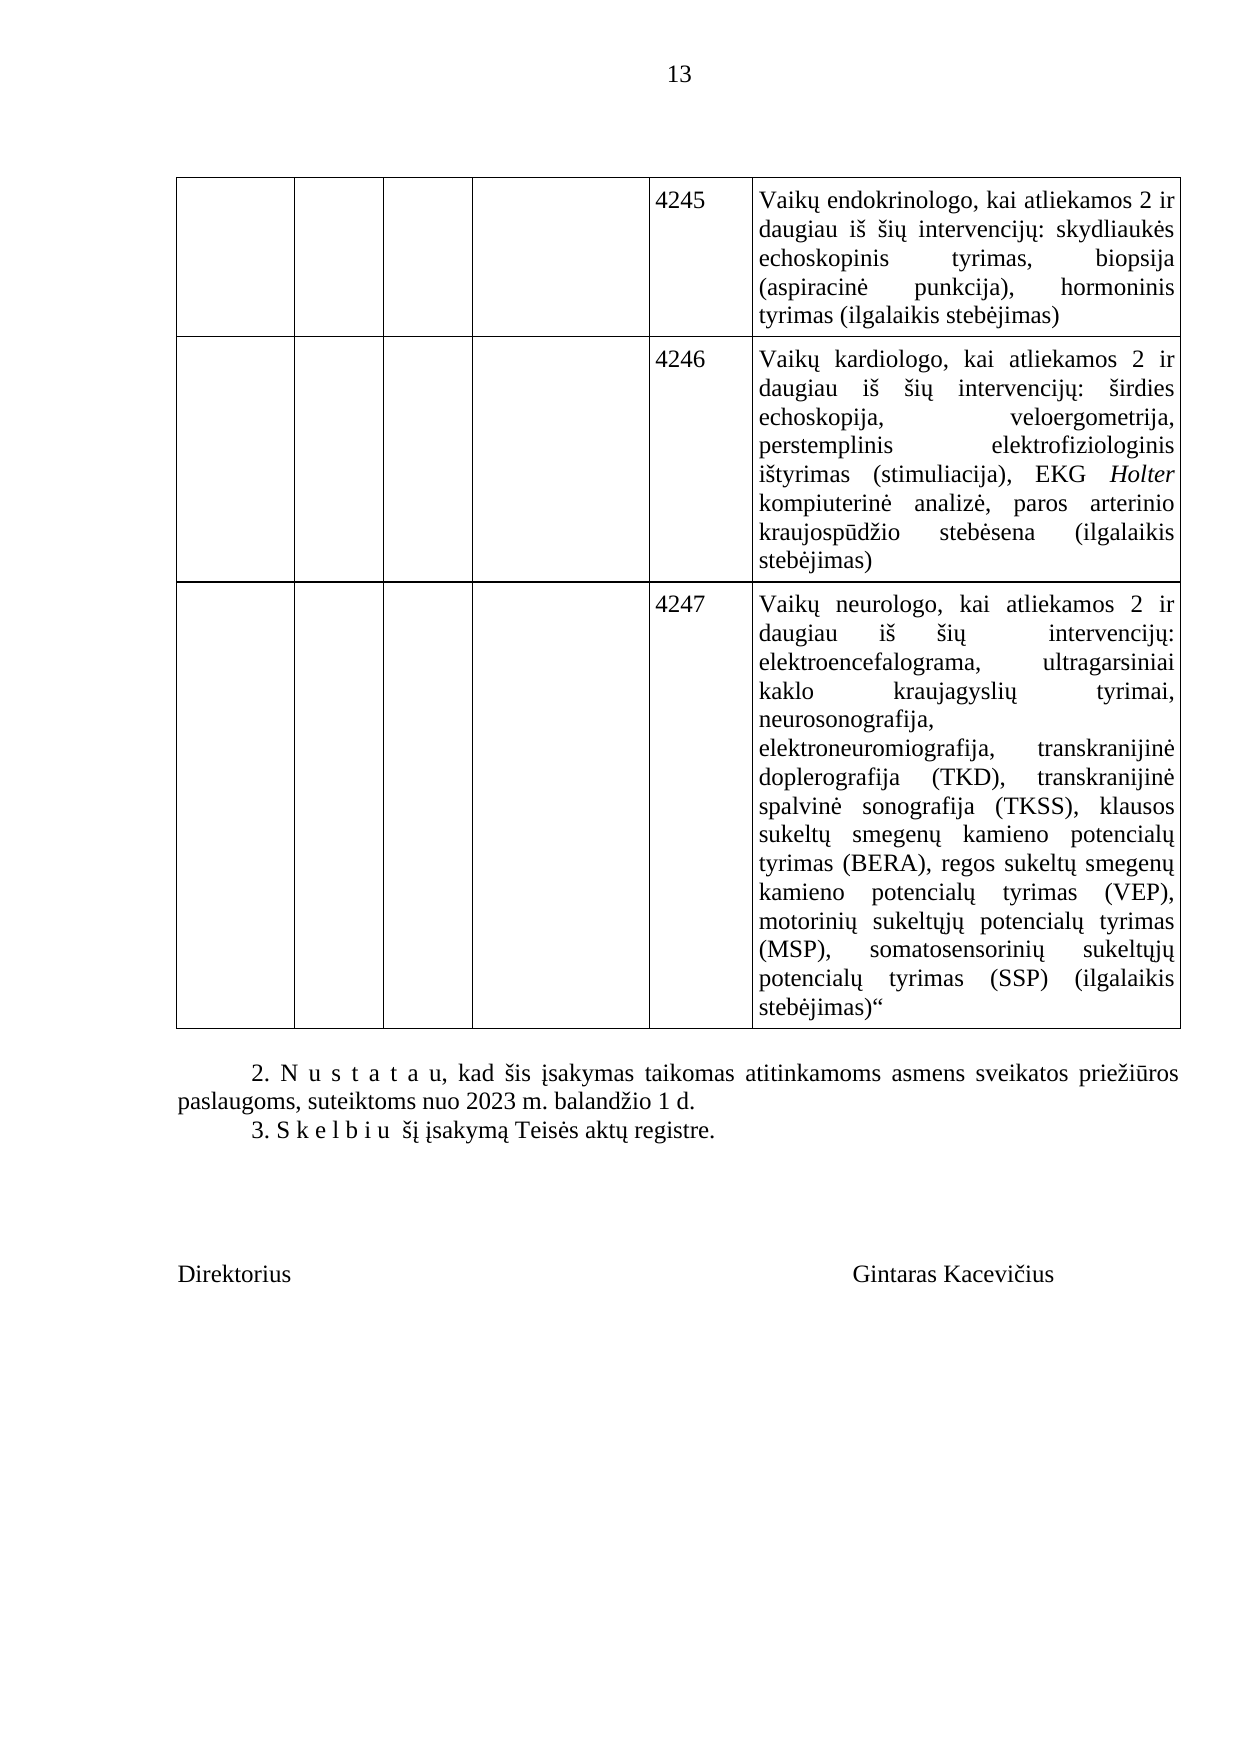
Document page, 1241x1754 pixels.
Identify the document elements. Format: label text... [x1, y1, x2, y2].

table_cell 4246 [650, 337, 752, 581]
table_cell 4245 [650, 178, 752, 336]
table_cell [473, 337, 649, 581]
table_cell [384, 178, 472, 336]
table_cell [177, 178, 294, 336]
text 2. N u s t a t a u, kad šis įsakymas taikomas atitinkamoms asmens sveikatos priežiūros paslaugoms, suteiktoms nuo 2023 m. balandžio 1 d. [177, 1058, 1181, 1115]
table_cell [473, 583, 649, 1028]
table_cell Vaikų kardiologo, kai atliekamos 2 ir daugiau iš šių intervencijų: širdies echoskopija, veloergometrija, perstemplinis elektrofiziologinis ištyrimas (stimuliacija), EKG Holter kompiuterinė analizė, paros arterinio kraujospūdžio stebėsena (ilgalaikis stebėjimas) [753, 337, 1180, 581]
table_cell [384, 583, 472, 1028]
table_cell [384, 337, 472, 581]
table_cell [295, 583, 383, 1028]
text 3. S k e l b i u šį įsakymą Teisės aktų registre. [177, 1115, 1181, 1144]
text Direktorius Gintaras Kacevičius [177, 1259, 1181, 1288]
table_cell [295, 337, 383, 581]
table_cell [473, 178, 649, 336]
table_cell Vaikų endokrinologo, kai atliekamos 2 ir daugiau iš šių intervencijų: skydliaukės echoskopinis tyrimas, biopsija (aspiracinė punkcija), hormoninis tyrimas (ilgalaikis stebėjimas) [753, 178, 1180, 336]
table_cell Vaikų neurologo, kai atliekamos 2 ir daugiau iš šių intervencijų: elektroencefalograma, ultragarsiniai kaklo kraujagyslių tyrimai, neurosonografija, elektroneuromiografija, transkranijinė doplerografija (TKD), transkranijinė spalvinė sonografija (TKSS), klausos sukeltų smegenų kamieno potencialų tyrimas (BERA), regos sukeltų smegenų kamieno potencialų tyrimas (VEP), motorinių sukeltųjų potencialų tyrimas (MSP), somatosensorinių sukeltųjų potencialų tyrimas (SSP) (ilgalaikis stebėjimas)“ [753, 583, 1180, 1028]
table_cell [177, 337, 294, 581]
table_cell [177, 583, 294, 1028]
table_cell [295, 178, 383, 336]
table_cell 4247 [650, 583, 752, 1028]
